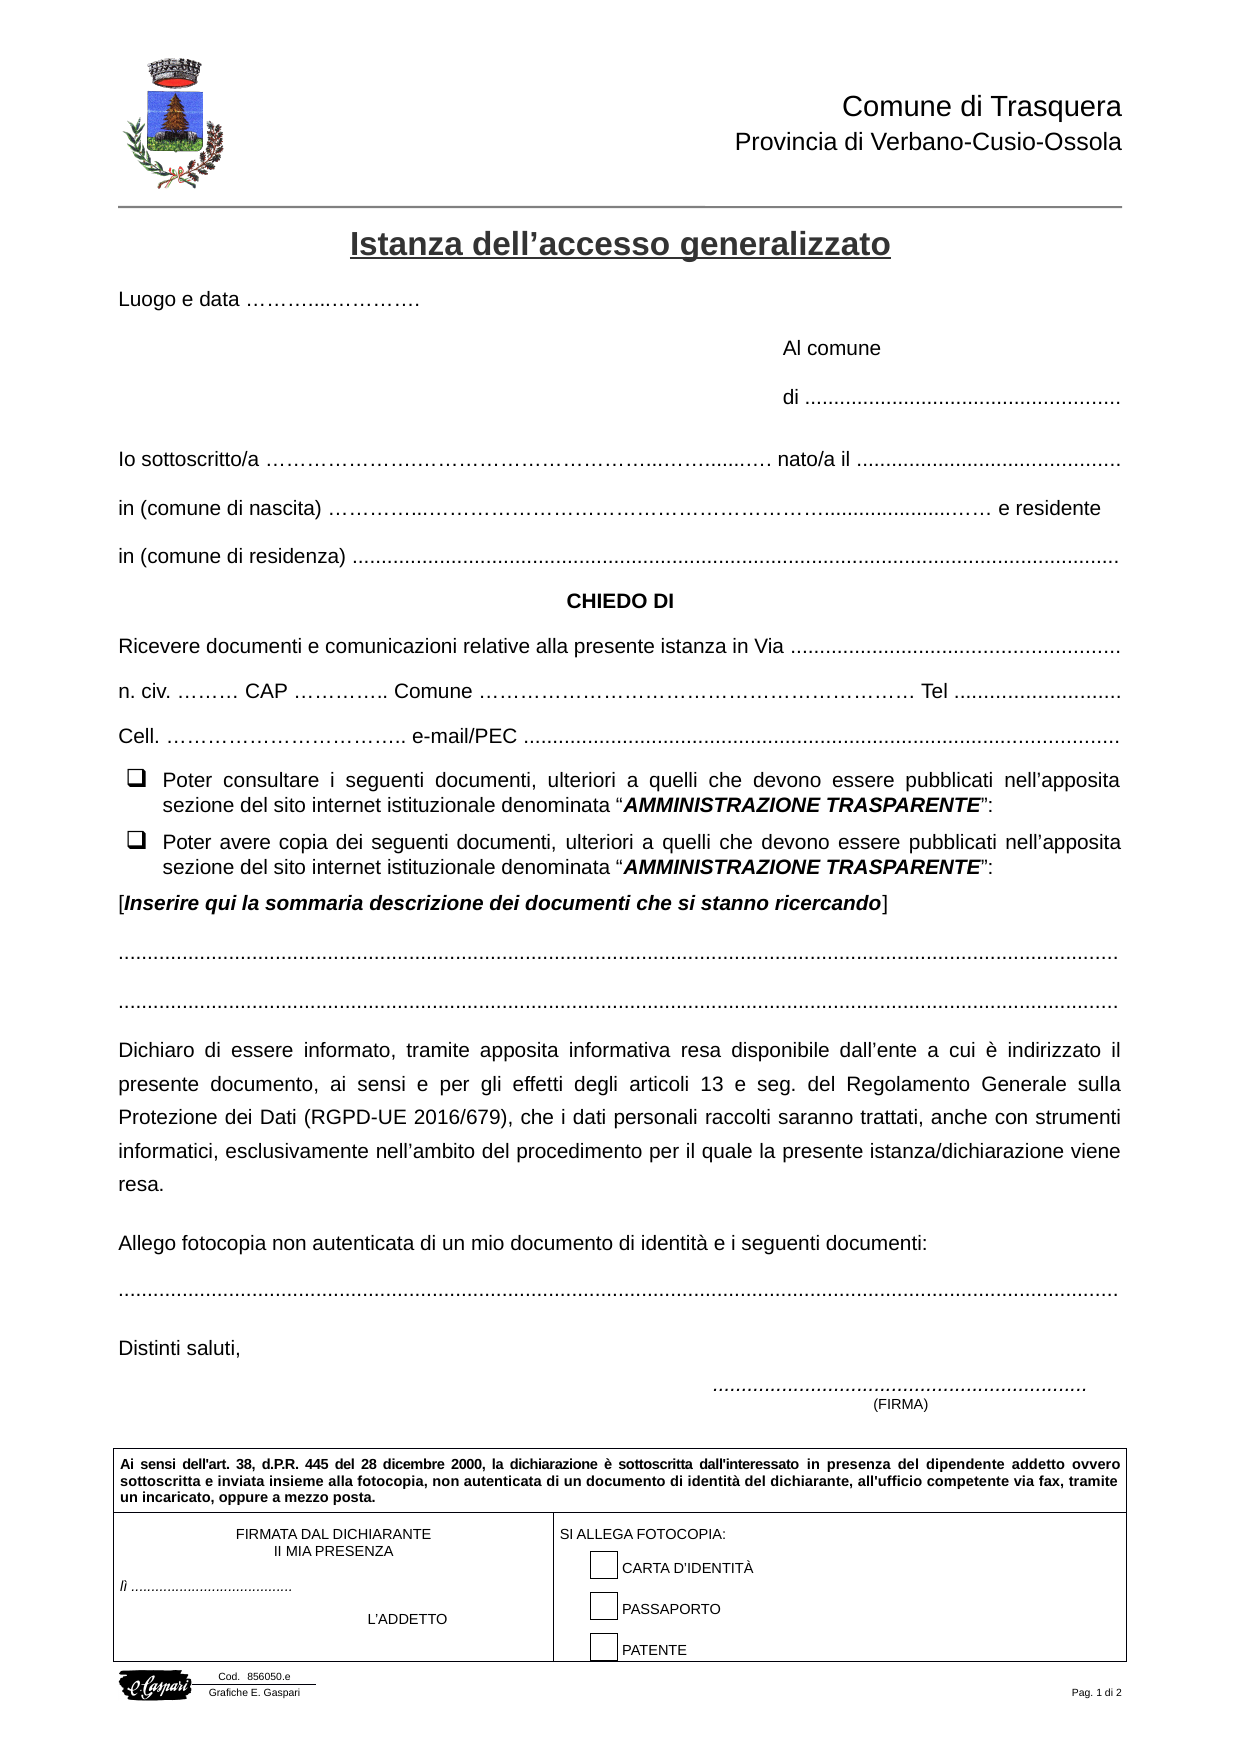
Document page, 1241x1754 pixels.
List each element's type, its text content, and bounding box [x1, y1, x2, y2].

list Poter consultare i seguenti documenti, ulteriori a quelli che devono essere pubblicati nell’apposita sezione del sito internet istituzionale denominata “AMMINISTRAZIONE TRASPARENTE”: [125, 768, 1122, 817]
text Luogo e data ………....…………. [118, 287, 1122, 311]
text Ricevere documenti e comunicazioni relative alla presente istanza in Via [118, 634, 1122, 658]
text in (comune di residenza) [118, 544, 1122, 568]
text Io sottoscritto/a ………………….……………………………...…….......…. nato/a il [118, 446, 1122, 470]
text Allego fotocopia non autenticata di un mio documento di identità e i seguenti documenti: [118, 1231, 1122, 1255]
text Distinti saluti, [118, 1335, 1122, 1359]
text [Inserire qui la sommaria descrizione dei documenti che si stanno ricercando] [118, 891, 1122, 915]
text in (comune di nascita) …………...…………………………………………………......................…… e residente [118, 495, 1122, 519]
text Provincia di Verbano-Cusio-Ossola [224, 127, 1122, 156]
table_cell SI ALLEGA FOTOCOPIA: CARTA D’IDENTITÀ PASSAPORTO PATENTE [554, 1513, 1126, 1661]
picture [122, 58, 224, 189]
text (FIRMA) [679, 1396, 1122, 1413]
text Comune di Trasquera [224, 89, 1122, 122]
table_header Ai sensi dell'art. 38, d.P.R. 445 del 28 dicembre 2000, la dichiarazione è sottoscritta dall'interessato in presenza del dipendente addetto ovvero sottoscritta e inviata insieme alla fotocopia, non autenticata di un documento di identità del dichiarante, all'ufficio competente via fax, tramite un incaricato, oppure a mezzo posta. [114, 1449, 1126, 1512]
text Al comune [783, 336, 1122, 360]
table_cell FIRMATA DAL DICHIARANTE II MIA PRESENZA lì ........................................ L’ADDETTO [114, 1513, 553, 1661]
text CHIEDO DI [118, 589, 1122, 613]
list Poter avere copia dei seguenti documenti, ulteriori a quelli che devono essere pubblicati nell’apposita sezione del sito internet istituzionale denominata “AMMINISTRAZIONE TRASPARENTE”: [125, 830, 1122, 879]
text Cell. …………………………….. e-mail/PEC [118, 723, 1122, 747]
picture [118, 1669, 192, 1701]
subtitle Istanza dell’accesso generalizzato [118, 224, 1122, 262]
text n. civ. ……… CAP ………….. Comune ……………………………………………………… Tel [118, 679, 1122, 703]
text ................................................................. [679, 1372, 1122, 1396]
text di [783, 385, 1122, 409]
text Dichiaro di essere informato, tramite apposita informativa resa disponibile dall’ente a cui è indirizzato il presente documento, ai sensi e per gli effetti degli articoli 13 e seg. del Regolamento Generale sulla Protezione dei Dati (RGPD-UE 2016/679), che i dati personali raccolti saranno trattati, anche con strumenti informatici, esclusivamente nell’ambito del procedimento per il quale la presente istanza/dichiarazione viene resa. [118, 1038, 1122, 1196]
